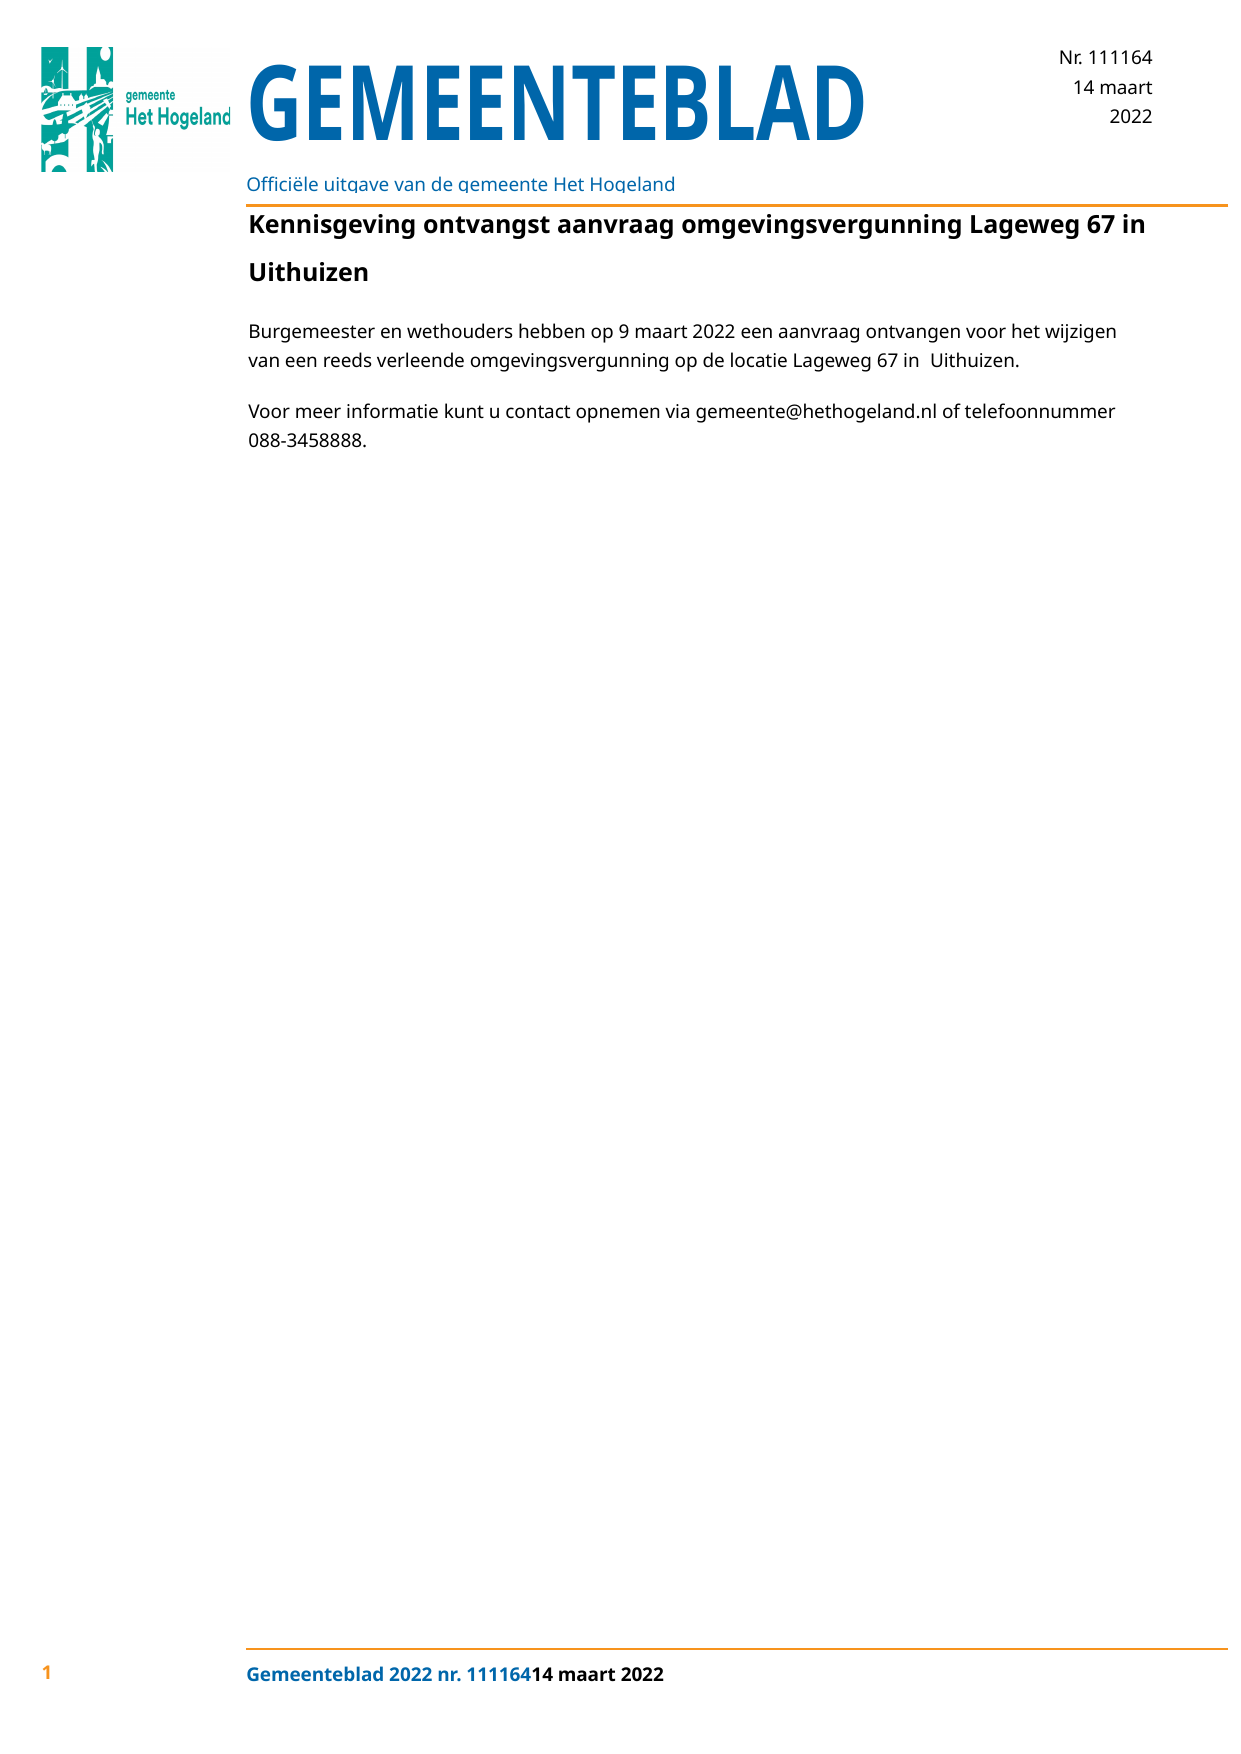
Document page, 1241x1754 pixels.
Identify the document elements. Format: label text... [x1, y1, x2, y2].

text Voor meer informatie kunt u contact opnemen via gemeente@hethogeland.nl of telefoonnummer 088-3458888. [248, 398, 1152, 453]
picture [41, 47, 231, 172]
text Burgemeester en wethouders hebben op 9 maart 2022 een aanvraag ontvangen voor het wijzigen van een reeds verleende omgevingsvergunning op de locatie Lageweg 67 in Uithuizen. [248, 318, 1152, 373]
text Kennisgeving ontvangst aanvraag omgevingsvergunning Lageweg 67 in Uithuizen [248, 207, 1152, 288]
